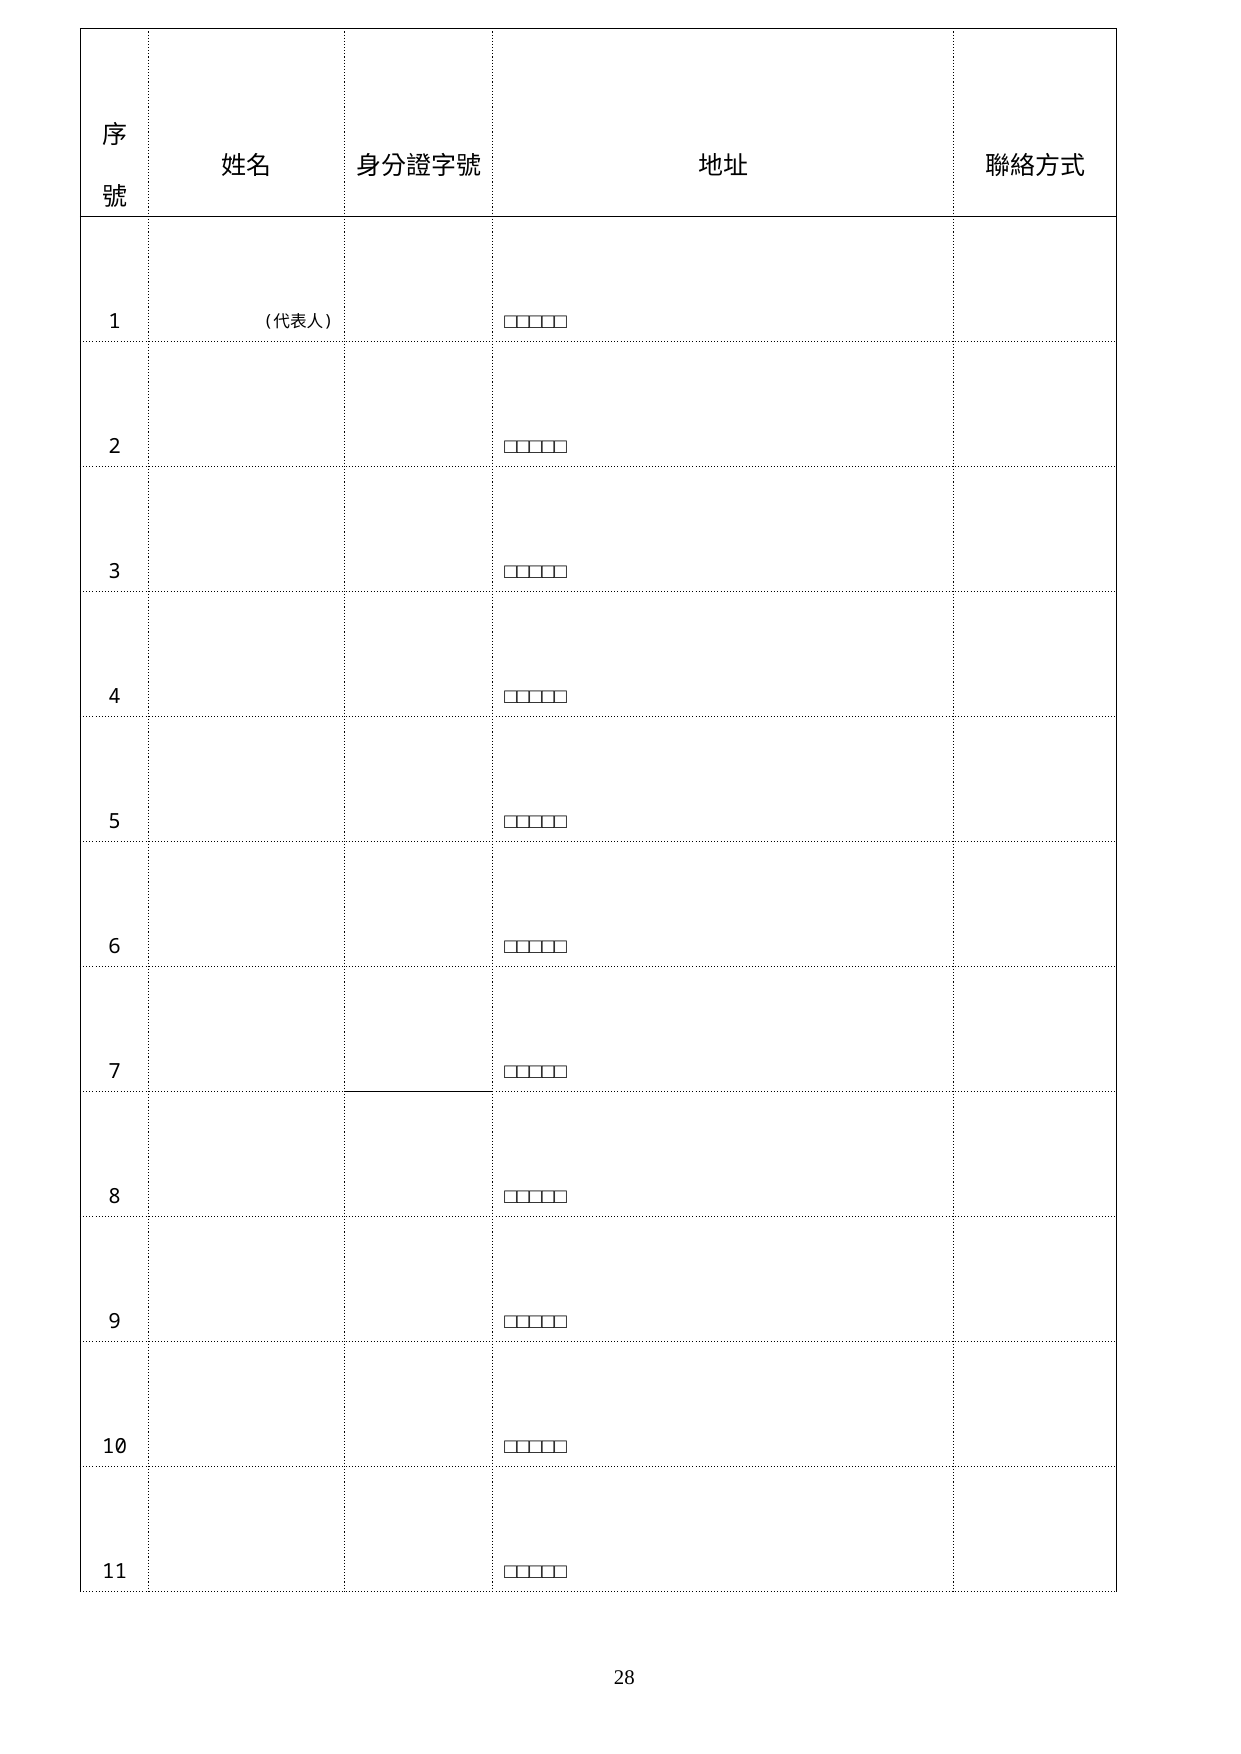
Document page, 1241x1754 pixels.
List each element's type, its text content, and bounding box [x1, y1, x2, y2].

table_cell 3 [81, 466, 148, 591]
table_cell [148, 1341, 344, 1466]
table_cell 地址 [493, 29, 953, 216]
table_cell □□□□□ [493, 966, 953, 1091]
table_cell 11 [81, 1466, 148, 1591]
table_cell [953, 716, 1116, 841]
table_cell [953, 1341, 1116, 1466]
table_cell □□□□□ [493, 466, 953, 591]
table_cell □□□□□ [493, 1216, 953, 1341]
table_cell [953, 966, 1116, 1091]
table_cell □□□□□ [493, 591, 953, 716]
table_cell □□□□□ [493, 341, 953, 466]
table_cell [953, 1091, 1116, 1216]
table_cell 10 [81, 1341, 148, 1466]
table_cell [344, 1092, 493, 1216]
table_cell 姓名 [148, 29, 344, 216]
table_cell [953, 1216, 1116, 1341]
table_cell 5 [81, 716, 148, 841]
table_cell (代表人) [148, 217, 344, 341]
table_cell [953, 591, 1116, 716]
table_cell [344, 591, 493, 716]
table_cell [953, 466, 1116, 591]
table_cell [148, 591, 344, 716]
table_cell □□□□□ [493, 716, 953, 841]
table_cell □□□□□ [493, 1341, 953, 1466]
table_cell 聯絡方式 [953, 29, 1116, 216]
table_cell □□□□□ [493, 217, 953, 341]
table_cell [148, 466, 344, 591]
table_cell [148, 716, 344, 841]
table_cell 1 [81, 217, 148, 341]
table_cell □□□□□ [493, 841, 953, 966]
table_cell 4 [81, 591, 148, 716]
table_cell 2 [81, 341, 148, 466]
table_cell 身分證字號 [344, 29, 493, 216]
table_cell 9 [81, 1216, 148, 1341]
table_cell □□□□□ [493, 1091, 953, 1216]
table_cell [344, 217, 493, 341]
table_cell [148, 1216, 344, 1341]
table_cell [148, 1466, 344, 1591]
table_cell [344, 1466, 493, 1591]
table_cell □□□□□ [493, 1466, 953, 1591]
table_cell 7 [81, 966, 148, 1091]
table_cell [344, 1216, 493, 1341]
table_cell 序號 [81, 29, 148, 216]
table_cell 6 [81, 841, 148, 966]
table_cell [148, 841, 344, 966]
table_cell [344, 841, 493, 966]
table_cell [953, 1466, 1116, 1591]
table_cell [344, 966, 493, 1091]
table_cell [344, 1341, 493, 1466]
table_cell [953, 217, 1116, 341]
table_cell [344, 466, 493, 591]
table_cell [148, 341, 344, 466]
table_cell [953, 341, 1116, 466]
table_cell [148, 1091, 344, 1216]
table_cell [344, 716, 493, 841]
table_cell [953, 841, 1116, 966]
table_cell 8 [81, 1091, 148, 1216]
table_cell [148, 966, 344, 1091]
table_cell [344, 341, 493, 466]
